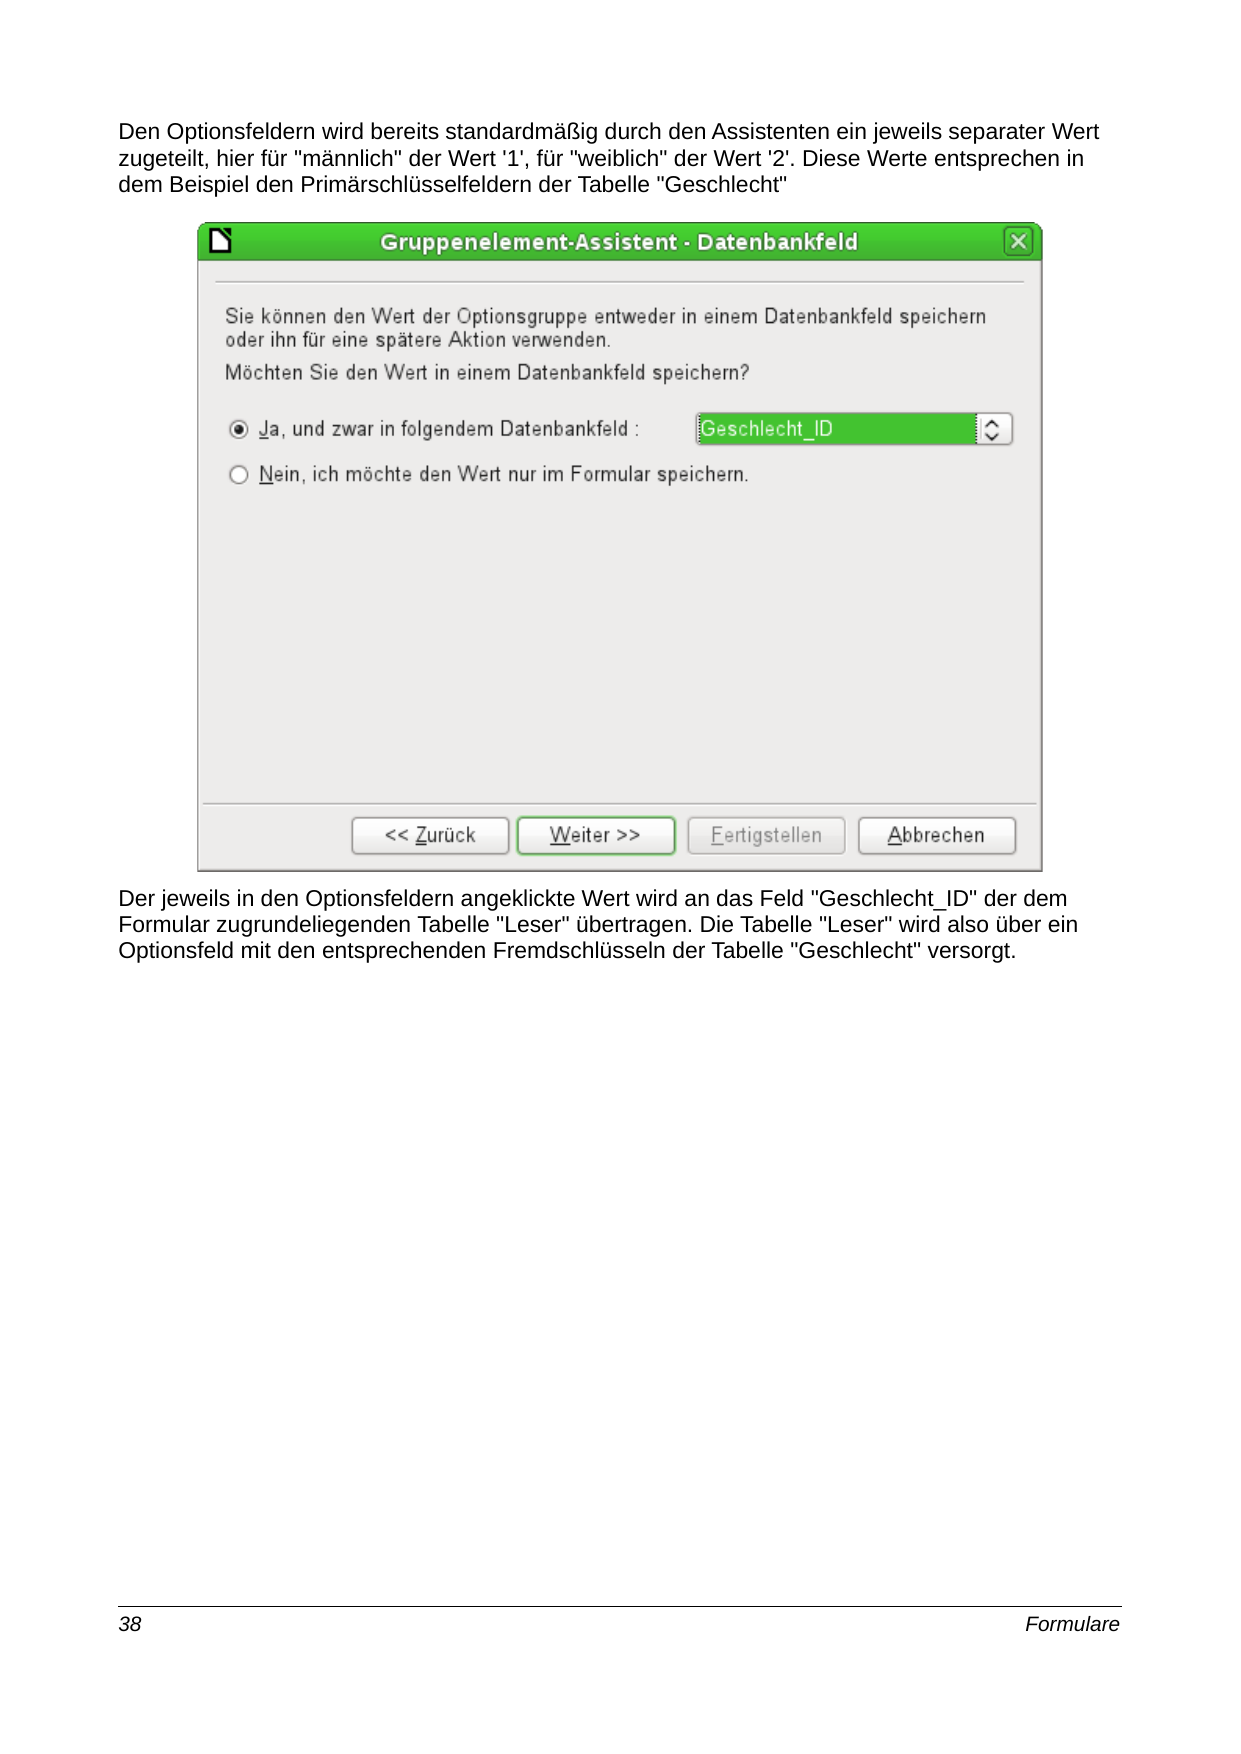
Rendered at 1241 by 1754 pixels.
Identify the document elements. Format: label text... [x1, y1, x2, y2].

picture [197, 222, 1043, 872]
text Den Optionsfeldern wird bereits standardmäßig durch den Assistenten ein jeweils separater Wert zugeteilt, hier für "männlich" der Wert '1', für "weiblich" der Wert '2'. Diese Werte entsprechen in dem Beispiel den Primärschlüsselfeldern der Tabelle "Geschlecht" [118, 118, 1122, 197]
text Der jeweils in den Optionsfeldern angeklickte Wert wird an das Feld "Geschlecht_ID" der dem Formular zugrundeliegenden Tabelle "Leser" übertragen. Die Tabelle "Leser" wird also über ein Optionsfeld mit den entsprechenden Fremdschlüsseln der Tabelle "Geschlecht" versorgt. [118, 884, 1122, 964]
